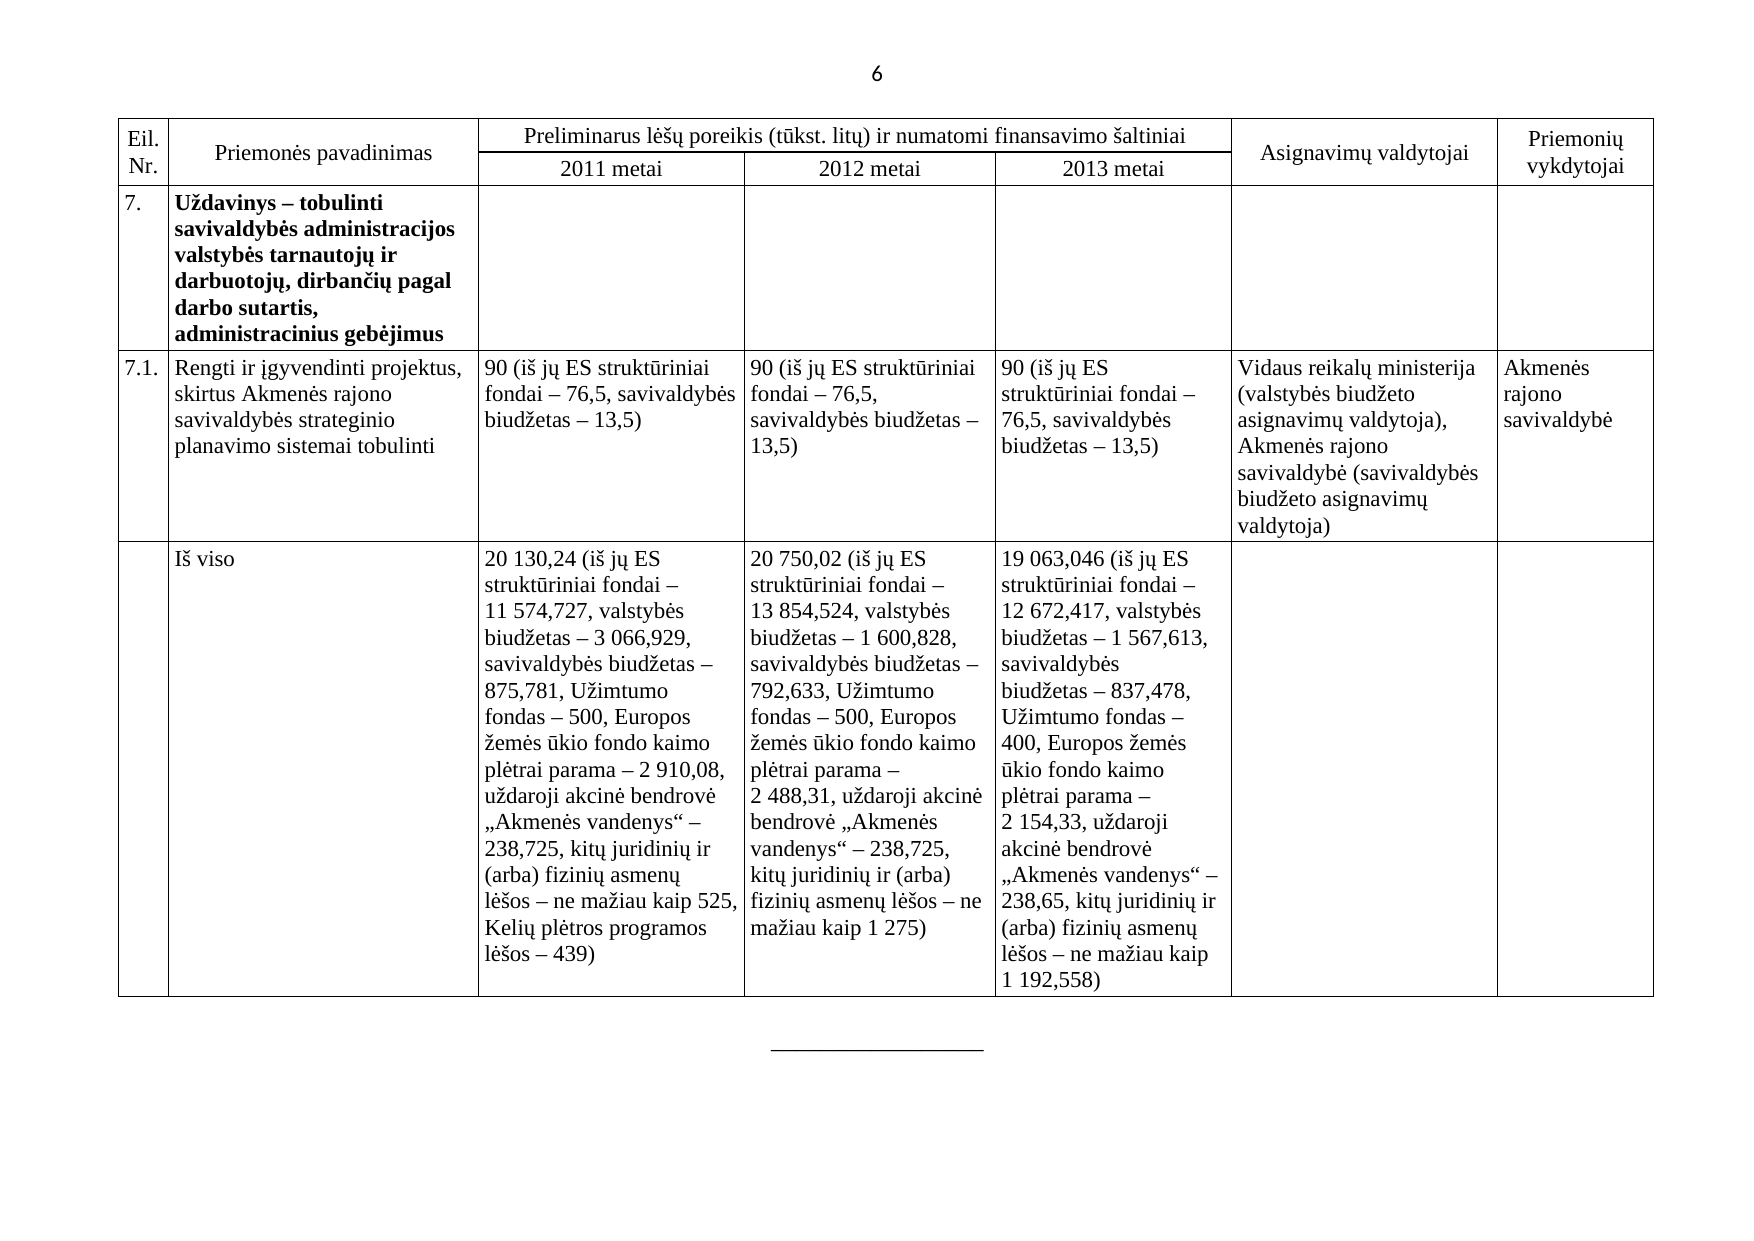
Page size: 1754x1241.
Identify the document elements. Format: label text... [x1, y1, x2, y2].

table_cell Vidaus reikalų ministerija (valstybės biudžeto asignavimų valdytoja), Akmenės rajono savivaldybė (savivaldybės biudžeto asignavimų valdytoja) [1232, 351, 1497, 541]
table_cell 7. [119, 186, 168, 349]
table_cell [479, 186, 744, 349]
table_cell 90 (iš jų ES struktūriniai fondai – 76,5, savivaldybės biudžetas – 13,5) [996, 351, 1231, 541]
table_cell Uždavinys – tobulinti savivaldybės administracijos valstybės tarnautojų ir darbuotojų, dirbančių pagal darbo sutartis, administracinius gebėjimus [169, 186, 478, 349]
table_cell Rengti ir įgyvendinti projektus, skirtus Akmenės rajono savivaldybės strateginio planavimo sistemai tobulinti [169, 351, 478, 541]
table_cell [745, 186, 995, 349]
table_cell 20 750,02 (iš jų ES struktūriniai fondai – 13 854,524, valstybės biudžetas – 1 600,828, savivaldybės biudžetas – 792,633, Užimtumo fondas – 500, Europos žemės ūkio fondo kaimo plėtrai parama – 2 488,31, uždaroji akcinė bendrovė „Akmenės vandenys“ – 238,725, kitų juridinių ir (arba) fizinių asmenų lėšos – ne mažiau kaip 1 275) [745, 542, 995, 996]
table_cell [1498, 542, 1653, 996]
table_header Eil. Nr. [119, 119, 168, 184]
table_cell 7.1. [119, 351, 168, 541]
table_cell 19 063,046 (iš jų ES struktūriniai fondai – 12 672,417, valstybės biudžetas – 1 567,613, savivaldybės biudžetas – 837,478, Užimtumo fondas – 400, Europos žemės ūkio fondo kaimo plėtrai parama – 2 154,33, uždaroji akcinė bendrovė „Akmenės vandenys“ – 238,65, kitų juridinių ir (arba) fizinių asmenų lėšos – ne mažiau kaip 1 192,558) [996, 542, 1231, 996]
table_cell [996, 186, 1231, 349]
table_cell [1232, 186, 1497, 349]
table_header Asignavimų valdytojai [1232, 119, 1497, 184]
table_cell 20 130,24 (iš jų ES struktūriniai fondai – 11 574,727, valstybės biudžetas – 3 066,929, savivaldybės biudžetas – 875,781, Užimtumo fondas – 500, Europos žemės ūkio fondo kaimo plėtrai parama – 2 910,08, uždaroji akcinė bendrovė „Akmenės vandenys“ – 238,725, kitų juridinių ir (arba) fizinių asmenų lėšos – ne mažiau kaip 525, Kelių plėtros programos lėšos – 439) [479, 542, 744, 996]
table_cell [1498, 186, 1653, 349]
table_cell 2013 metai [996, 153, 1231, 184]
table_cell 2012 metai [745, 153, 995, 184]
table_cell [119, 542, 168, 996]
text _________________ [118, 1026, 1636, 1054]
table_header Preliminarus lėšų poreikis (tūkst. litų) ir numatomi finansavimo šaltiniai [479, 119, 1231, 151]
table_cell Akmenės rajono savivaldybė [1498, 351, 1653, 541]
table_cell 2011 metai [479, 153, 744, 184]
table_header Priemonių vykdytojai [1498, 119, 1653, 184]
table_cell 90 (iš jų ES struktūriniai fondai – 76,5, savivaldybės biudžetas – 13,5) [745, 351, 995, 541]
table_cell Iš viso [169, 542, 478, 996]
table_cell [1232, 542, 1497, 996]
table_cell 90 (iš jų ES struktūriniai fondai – 76,5, savivaldybės biudžetas – 13,5) [479, 351, 744, 541]
table_header Priemonės pavadinimas [169, 119, 478, 184]
